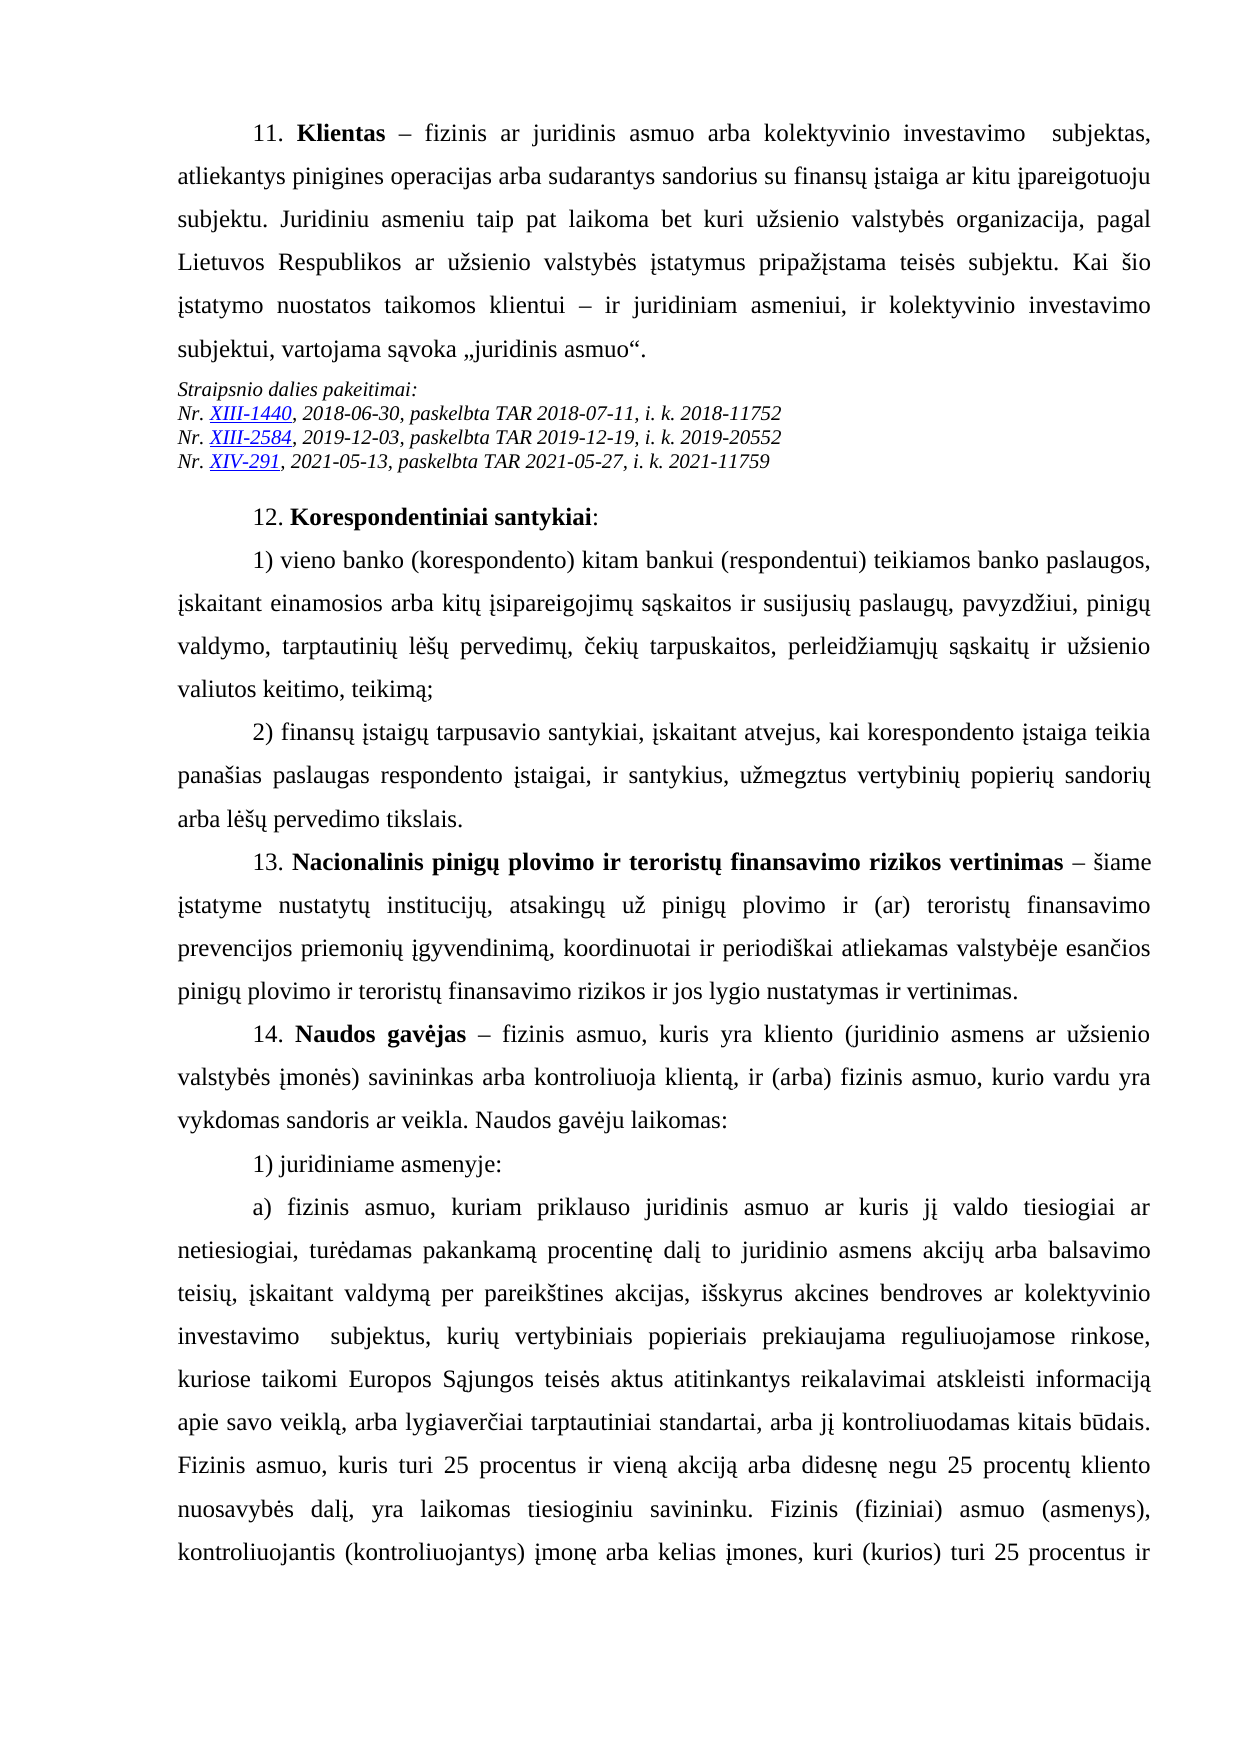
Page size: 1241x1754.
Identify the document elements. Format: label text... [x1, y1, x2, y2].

text 14. Naudos gavėjas – fizinis asmuo, kuris yra kliento (juridinio asmens ar užsienio valstybės įmonės) savininkas arba kontroliuoja klientą, ir (arba) fizinis asmuo, kurio vardu yra vykdomas sandoris ar veikla. Naudos gavėju laikomas: [177, 1019, 1152, 1134]
text a) fizinis asmuo, kuriam priklauso juridinis asmuo ar kuris jį valdo tiesiogiai ar netiesiogiai, turėdamas pakankamą procentinę dalį to juridinio asmens akcijų arba balsavimo teisių, įskaitant valdymą per pareikštines akcijas, išskyrus akcines bendroves ar kolektyvinio investavimo subjektus, kurių vertybiniais popieriais prekiaujama reguliuojamose rinkose, kuriose taikomi Europos Sąjungos teisės aktus atitinkantys reikalavimai atskleisti informaciją apie savo veiklą, arba lygiaverčiai tarptautiniai standartai, arba jį kontroliuodamas kitais būdais. Fizinis asmuo, kuris turi 25 procentus ir vieną akciją arba didesnę negu 25 procentų kliento nuosavybės dalį, yra laikomas tiesioginiu savininku. Fizinis (fiziniai) asmuo (asmenys), kontroliuojantis (kontroliuojantys) įmonę arba kelias įmones, kuri (kurios) turi 25 procentus ir [177, 1192, 1152, 1566]
text 12. Korespondentiniai santykiai: [177, 502, 1152, 531]
text 2) finansų įstaigų tarpusavio santykiai, įskaitant atvejus, kai korespondento įstaiga teikia panašias paslaugas respondento įstaigai, ir santykius, užmegztus vertybinių popierių sandorių arba lėšų pervedimo tikslais. [177, 717, 1152, 832]
text Nr. XIV-291, 2021-05-13, paskelbta TAR 2021-05-27, i. k. 2021-11759 [177, 449, 1152, 473]
text 13. Nacionalinis pinigų plovimo ir teroristų finansavimo rizikos vertinimas – šiame įstatyme nustatytų institucijų, atsakingų už pinigų plovimo ir (ar) teroristų finansavimo prevencijos priemonių įgyvendinimą, koordinuotai ir periodiškai atliekamas valstybėje esančios pinigų plovimo ir teroristų finansavimo rizikos ir jos lygio nustatymas ir vertinimas. [177, 847, 1152, 1005]
text Nr. XIII-2584, 2019-12-03, paskelbta TAR 2019-12-19, i. k. 2019-20552 [177, 425, 1152, 449]
text 1) vieno banko (korespondento) kitam bankui (respondentui) teikiamos banko paslaugos, įskaitant einamosios arba kitų įsipareigojimų sąskaitos ir susijusių paslaugų, pavyzdžiui, pinigų valdymo, tarptautinių lėšų pervedimų, čekių tarpuskaitos, perleidžiamųjų sąskaitų ir užsienio valiutos keitimo, teikimą; [177, 545, 1152, 703]
text 1) juridiniame asmenyje: [177, 1149, 1152, 1177]
text Straipsnio dalies pakeitimai: [177, 377, 1152, 401]
text 11. Klientas – fizinis ar juridinis asmuo arba kolektyvinio investavimo subjektas, atliekantys pinigines operacijas arba sudarantys sandorius su finansų įstaiga ar kitu įpareigotuoju subjektu. Juridiniu asmeniu taip pat laikoma bet kuri užsienio valstybės organizacija, pagal Lietuvos Respublikos ar užsienio valstybės įstatymus pripažįstama teisės subjektu. Kai šio įstatymo nuostatos taikomos klientui – ir juridiniam asmeniui, ir kolektyvinio investavimo subjektui, vartojama sąvoka „juridinis asmuo“. [177, 118, 1152, 362]
text Nr. XIII-1440, 2018-06-30, paskelbta TAR 2018-07-11, i. k. 2018-11752 [177, 401, 1152, 425]
